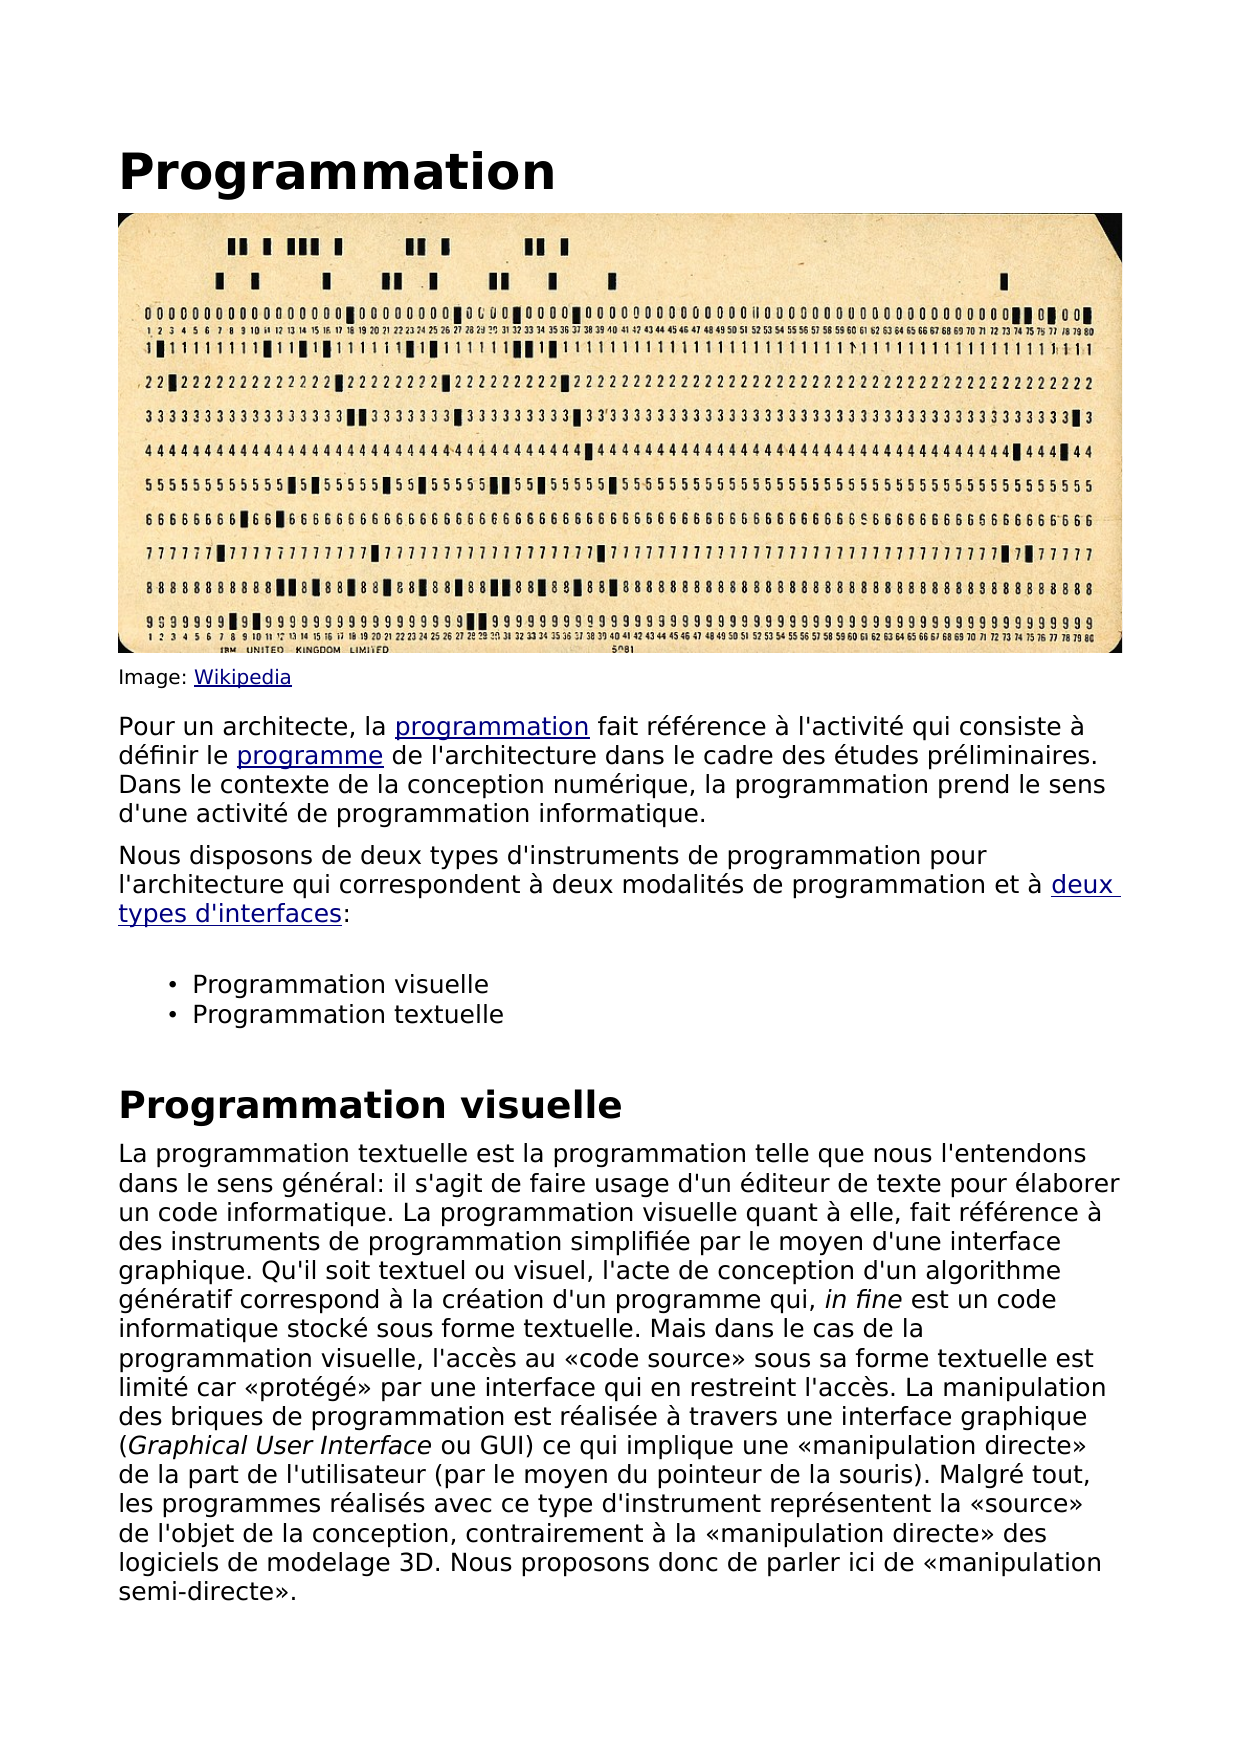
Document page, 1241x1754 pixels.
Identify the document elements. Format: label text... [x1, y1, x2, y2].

list Programmation textuelle [177, 1000, 1122, 1029]
text Nous disposons de deux types d'instruments de programmation pour l'architecture qui correspondent à deux modalités de programmation et à deux types d'interfaces: [118, 841, 1122, 929]
subtitle Programmation [118, 143, 1122, 201]
picture [118, 213, 1123, 653]
list Programmation visuelle [177, 971, 1122, 1000]
text La programmation textuelle est la programmation telle que nous l'entendons dans le sens général: il s'agit de faire usage d'un éditeur de texte pour élaborer un code informatique. La programmation visuelle quant à elle, fait référence à des instruments de programmation simplifiée par le moyen d'une interface graphique. Qu'il soit textuel ou visuel, l'acte de conception d'un algorithme génératif correspond à la création d'un programme qui, in fine est un code informatique stocké sous forme textuelle. Mais dans le cas de la programmation visuelle, l'accès au «code source» sous sa forme textuelle est limité car «protégé» par une interface qui en restreint l'accès. La manipulation des briques de programmation est réalisée à travers une interface graphique (Graphical User Interface ou GUI) ce qui implique une «manipulation directe» de la part de l'utilisateur (par le moyen du pointeur de la souris). Malgré tout, les programmes réalisés avec ce type d'instrument représentent la «source» de l'objet de la conception, contrairement à la «manipulation directe» des logiciels de modelage 3D. Nous proposons donc de parler ici de «manipulation semi-directe». [118, 1140, 1122, 1606]
text Pour un architecte, la programmation fait référence à l'activité qui consiste à définir le programme de l'architecture dans le cadre des études préliminaires. Dans le contexte de la conception numérique, la programmation prend le sens d'une activité de programmation informatique. [118, 712, 1122, 829]
text Image: Wikipedia [118, 666, 1122, 699]
subtitle Programmation visuelle [118, 1083, 1122, 1127]
